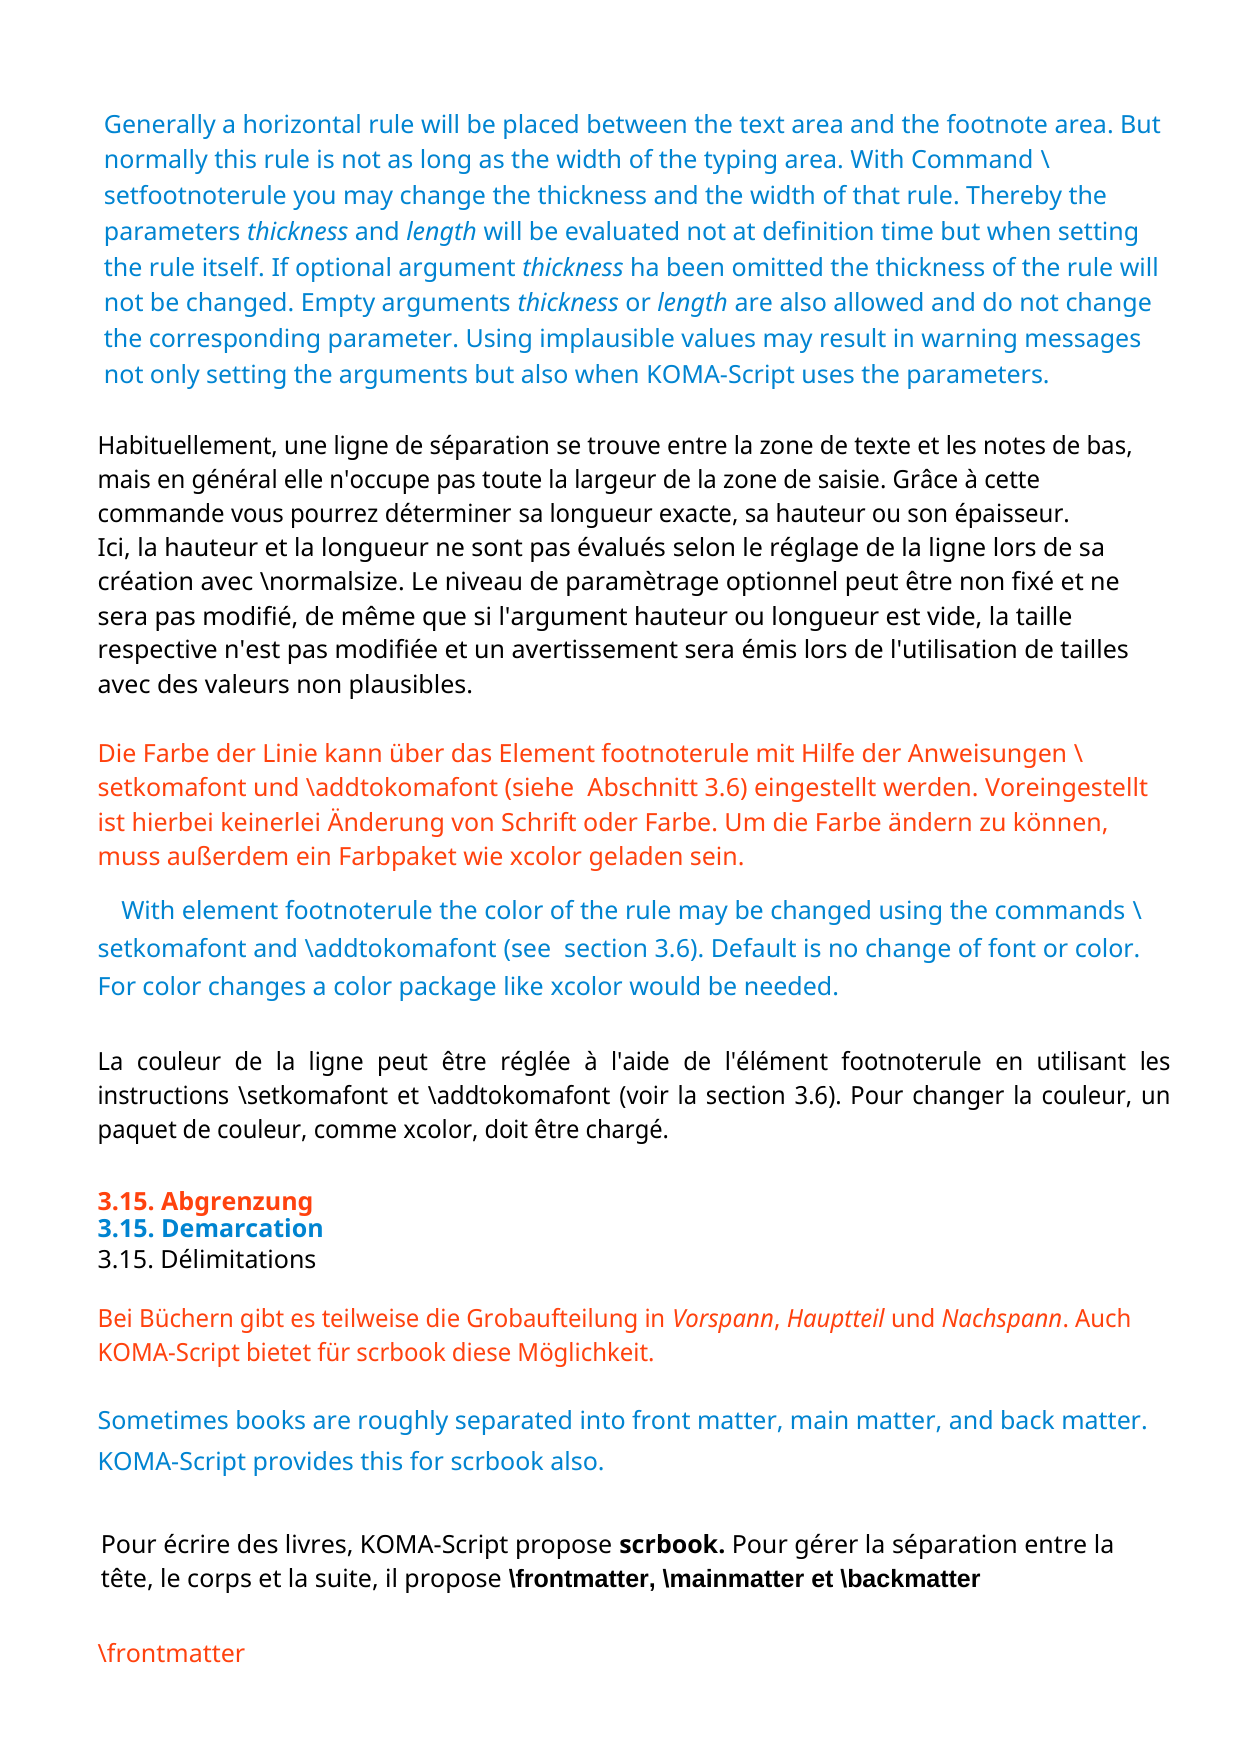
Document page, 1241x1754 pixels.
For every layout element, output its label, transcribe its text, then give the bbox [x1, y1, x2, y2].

text \frontmatter [97, 1636, 1172, 1670]
text 3.15. Abgrenzung [97, 1183, 1172, 1217]
text Sometimes books are roughly separated into front matter, main matter, and back matter. KOMA-Script provides this for scrbook also. [97, 1403, 1172, 1478]
text Die Farbe der Linie kann über das Element footnoterule mit Hilfe der Anweisungen \setkomafont und \addtokomafont (siehe Abschnitt 3.6) eingestellt werden. Voreingestellt ist hierbei keinerlei Änderung von Schrift oder Farbe. Um die Farbe ändern zu können, muss außerdem ein Farbpaket wie xcolor geladen sein. [97, 736, 1172, 872]
text Bei Büchern gibt es teilweise die Grobaufteilung in Vorspann, Hauptteil und Nachspann. Auch KOMA-Script bietet für scrbook diese Möglichkeit. [97, 1301, 1172, 1369]
text Ici, la hauteur et la longueur ne sont pas évalués selon le réglage de la ligne lors de sa création avec \normalsize. Le niveau de paramètrage optionnel peut être non fixé et ne sera pas modifié, de même que si l'argument hauteur ou longueur est vide, la taille respective n'est pas modifiée et un avertissement sera émis lors de l'utilisation de tailles avec des valeurs non plausibles. [97, 530, 1172, 700]
text La couleur de la ligne peut être réglée à l'aide de l'élément footnoterule en utilisant les instructions \setkomafont et \addtokomafont (voir la section 3.6). Pour changer la couleur, un paquet de couleur, comme xcolor, doit être chargé. [97, 1043, 1172, 1146]
text 3.15. Délimitations [97, 1242, 1172, 1276]
text Pour écrire des livres, KOMA-Script propose scrbook. Pour gérer la séparation entre la tête, le corps et la suite, il propose \frontmatter, \mainmatter et \backmatter [101, 1526, 1170, 1594]
text Generally a horizontal rule will be placed between the text area and the footnote area. But normally this rule is not as long as the width of the typing area. With Command \setfootnoterule you may change the thickness and the width of that rule. Thereby the parameters thickness and length will be evaluated not at definition time but when setting the rule itself. If optional argument thickness ha been omitted the thickness of the rule will not be changed. Empty arguments thickness or length are also allowed and do not change the corresponding parameter. Using implausible values may result in warning messages not only setting the arguments but also when KOMA-Script uses the parameters. [104, 106, 1172, 390]
text With element footnoterule the color of the rule may be changed using the commands \setkomafont and \addtokomafont (see section 3.6). Default is no change of font or color. For color changes a color package like xcolor would be needed. [97, 893, 1172, 1002]
text 3.15. Demarcation [97, 1217, 1172, 1242]
text Habituellement, une ligne de séparation se trouve entre la zone de texte et les notes de bas, mais en général elle n'occupe pas toute la largeur de la zone de saisie. Grâce à cette commande vous pourrez déterminer sa longueur exacte, sa hauteur ou son épaisseur. [97, 428, 1172, 530]
